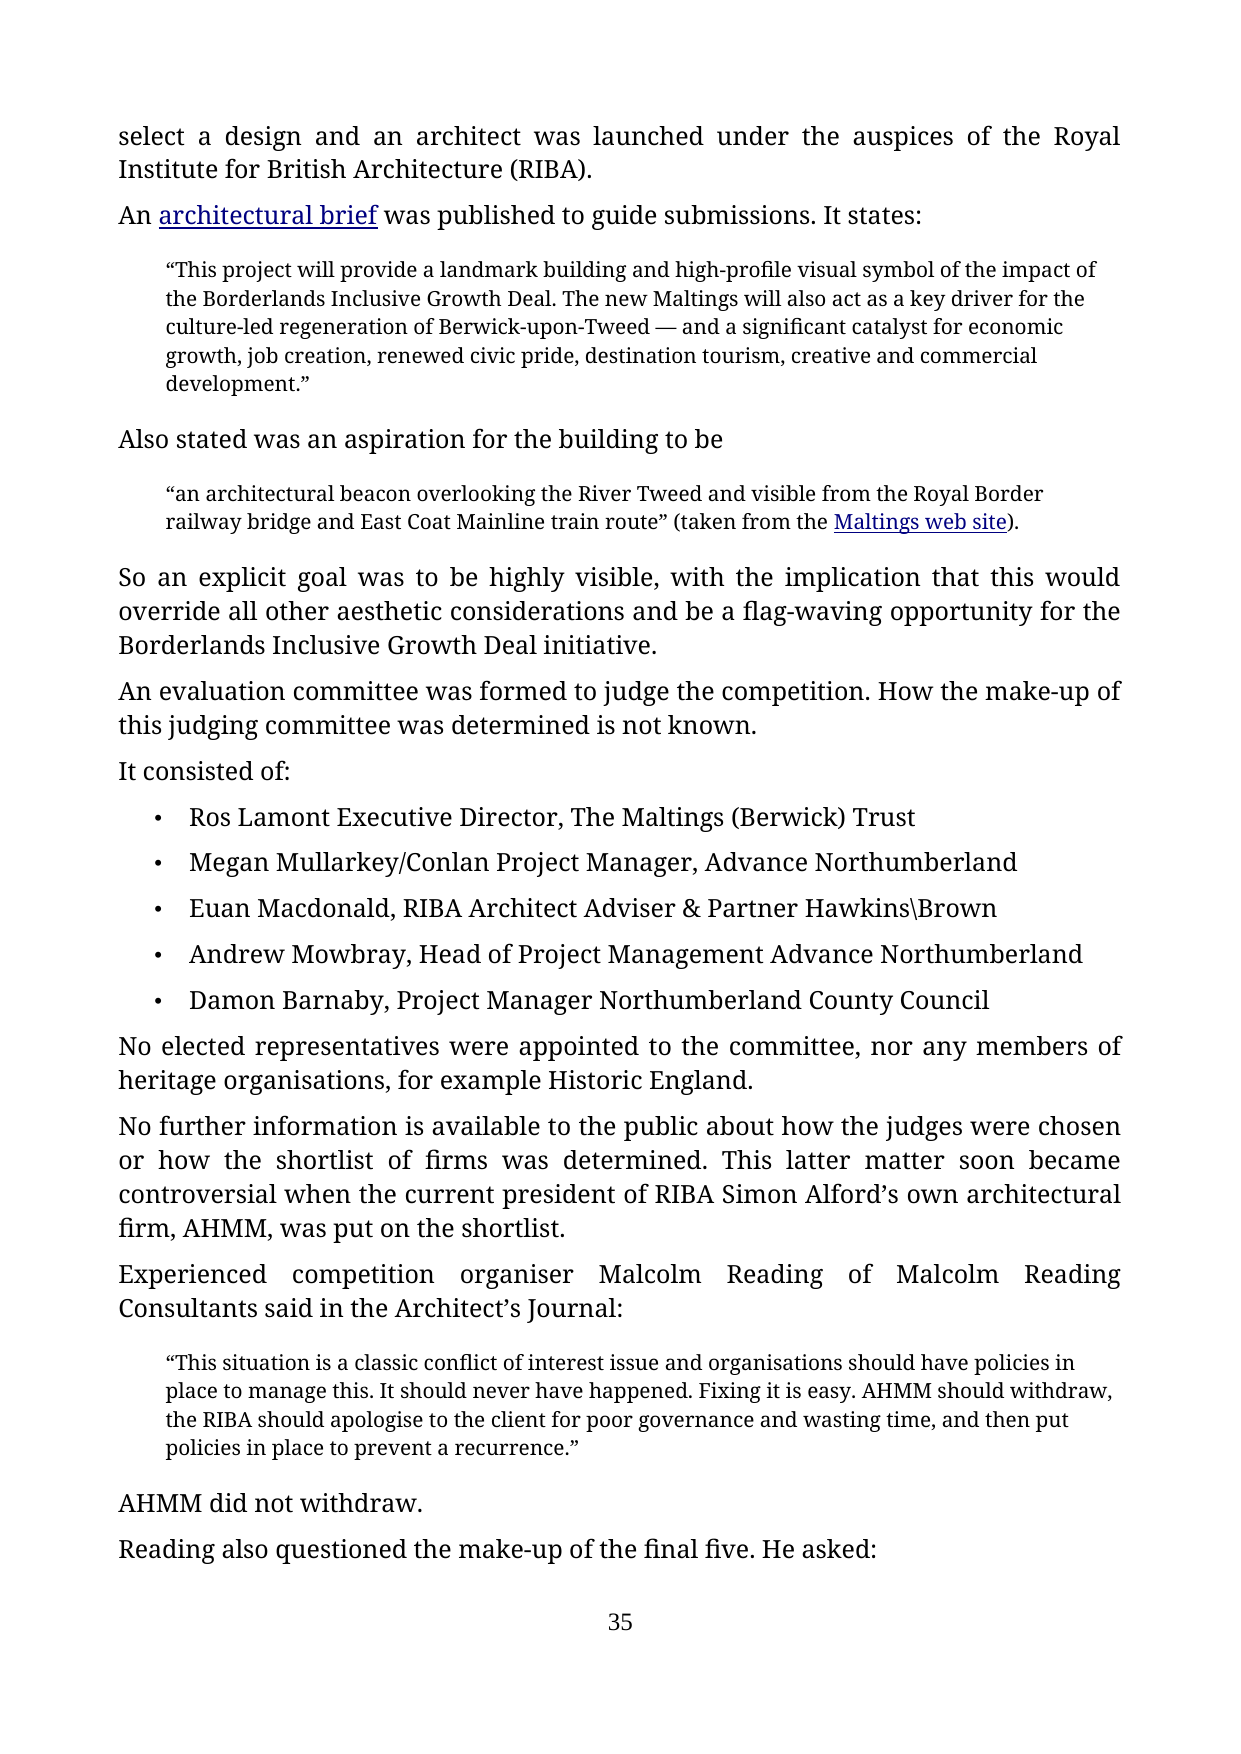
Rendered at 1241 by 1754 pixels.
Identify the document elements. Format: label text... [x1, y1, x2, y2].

text AHMM did not withdraw. [118, 1485, 1122, 1519]
text Reading also questioned the make-up of the final five. He asked: [118, 1531, 1122, 1565]
text Experienced competition organiser Malcolm Reading of Malcolm Reading Consultants said in the Architect’s Journal: [118, 1256, 1122, 1324]
list Andrew Mowbray, Head of Project Management Advance Northumberland [153, 937, 1122, 971]
text An evaluation committee was formed to judge the competition. How the make-up of this judging committee was determined is not known. [118, 673, 1122, 742]
list Megan Mullarkey/Conlan Project Manager, Advance Northumberland [153, 845, 1122, 879]
text Also stated was an aspiration for the building to be [118, 421, 1122, 456]
list Damon Barnaby, Project Manager Northumberland County Council [153, 983, 1122, 1017]
text No elected representatives were appointed to the committee, nor any members of heritage organisations, for example Historic England. [118, 1028, 1122, 1097]
text “This situation is a classic conflict of interest issue and organisations should have policies in place to manage this. It should never have happened. Fixing it is easy. AHMM should withdraw, the RIBA should apologise to the client for poor governance and wasting time, and then put policies in place to prevent a recurrence.” [165, 1348, 1122, 1462]
text select a design and an architect was launched under the auspices of the Royal Institute for British Architecture (RIBA). [118, 118, 1122, 186]
text So an explicit goal was to be highly visible, with the implication that this would override all other aesthetic considerations and be a flag-waving opportunity for the Borderlands Inclusive Growth Deal initiative. [118, 559, 1122, 662]
list Euan Macdonald, RIBA Architect Adviser & Partner Hawkins\Brown [153, 891, 1122, 925]
text “an architectural beacon overlooking the River Tweed and visible from the Royal Border railway bridge and East Coat Mainline train route” (taken from the Maltings web site). [165, 479, 1122, 536]
list Ros Lamont Executive Director, The Maltings (Berwick) Trust [153, 799, 1122, 833]
text “This project will provide a landmark building and high-profile visual symbol of the impact of the Borderlands Inclusive Growth Deal. The new Maltings will also act as a key driver for the culture-led regeneration of Berwick-upon-Tweed — and a significant catalyst for economic growth, job creation, renewed civic pride, destination tourism, creative and commercial development.” [165, 256, 1122, 398]
text An architectural brief was published to guide submissions. It states: [118, 198, 1122, 232]
text It consisted of: [118, 753, 1122, 787]
text No further information is available to the public about how the judges were chosen or how the shortlist of firms was determined. This latter matter soon became controversial when the current president of RIBA Simon Alford’s own architectural firm, AHMM, was put on the shortlist. [118, 1108, 1122, 1244]
